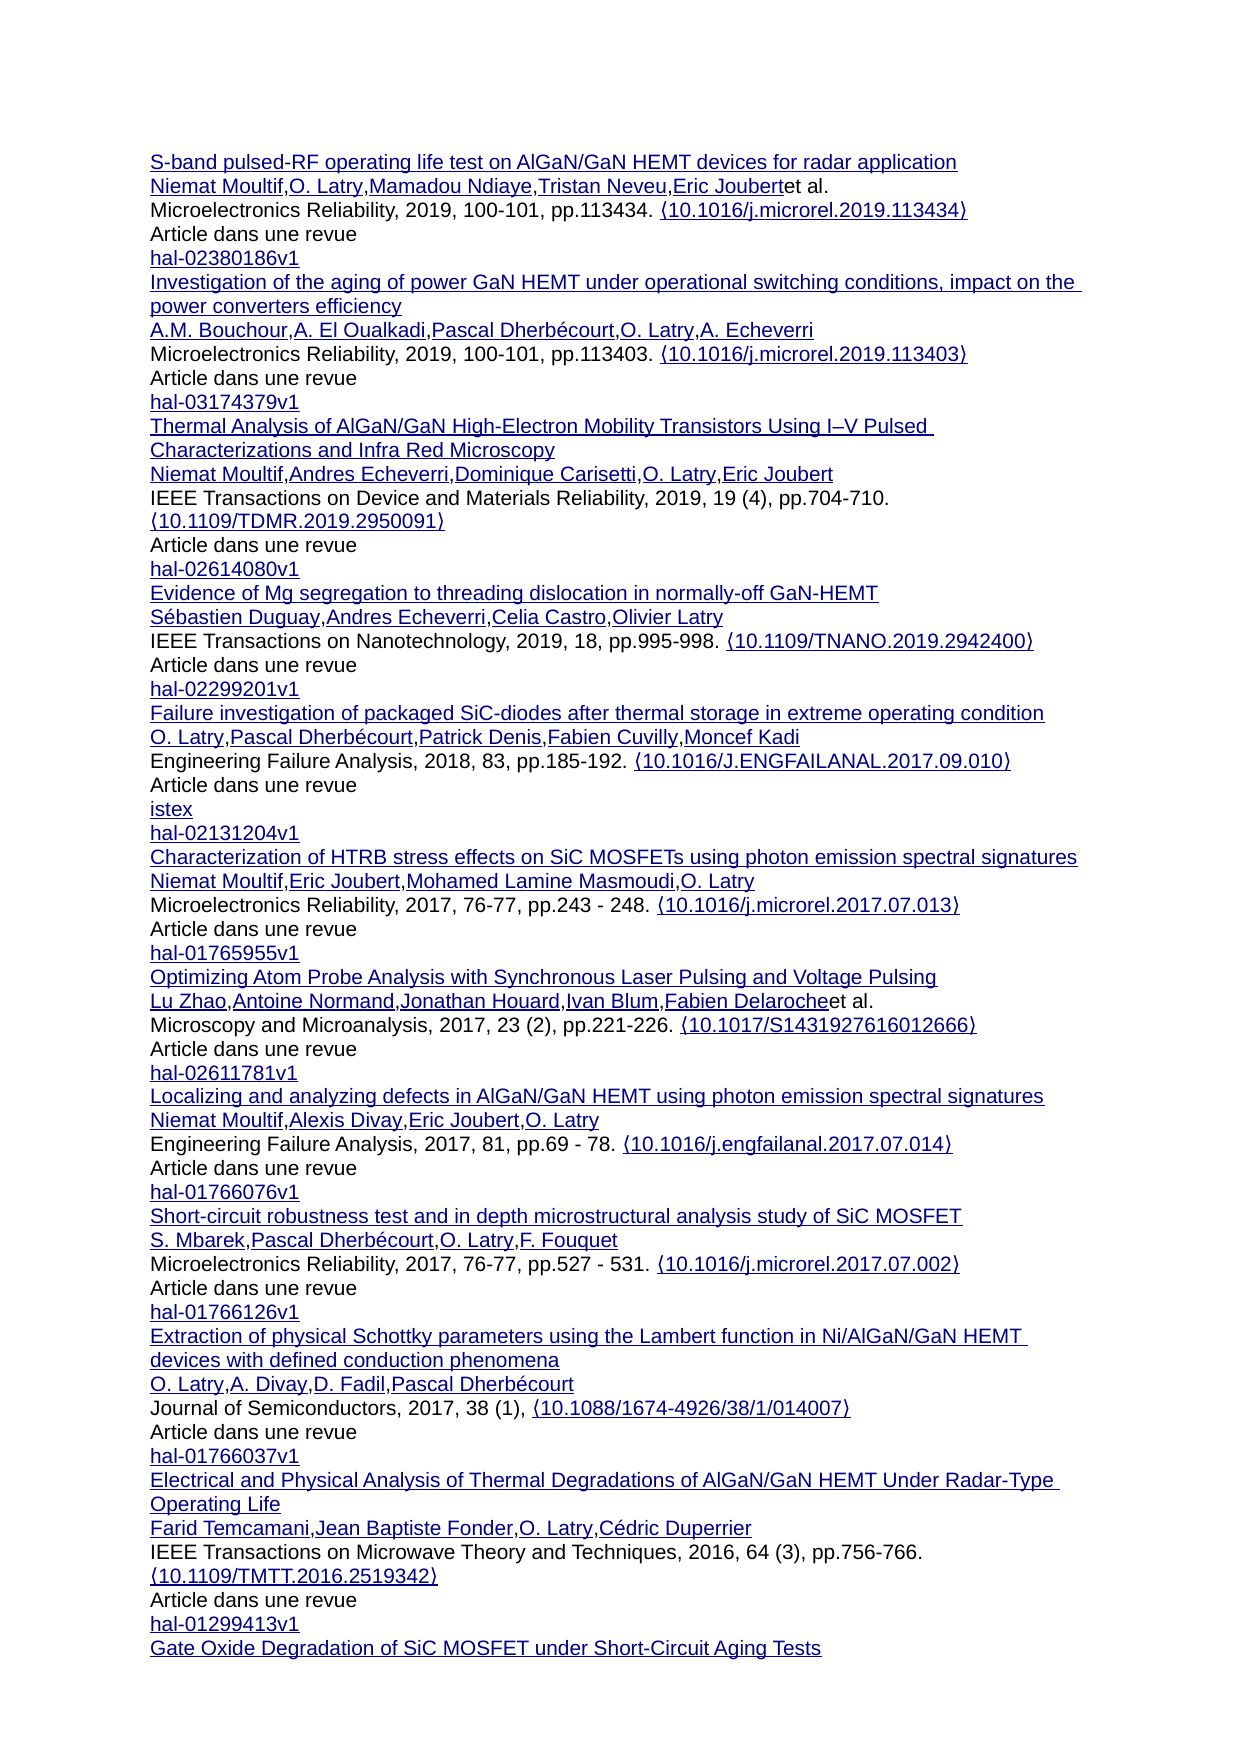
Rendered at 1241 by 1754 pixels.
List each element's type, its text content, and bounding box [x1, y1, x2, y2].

table_cell Investigation of the aging of power GaN HEMT under operational switching conditions, impact on the power converters efficiency A.M. Bouchour,A. El Oualkadi,Pascal Dherbécourt,O. Latry,A. Echeverri Microelectronics Reliability, 2019, 100-101, pp.113403. ⟨10.1016/j.microrel.2019.113403⟩ Article dans une revue hal-03174379v1 [150, 270, 1090, 413]
table_cell Short-circuit robustness test and in depth microstructural analysis study of SiC MOSFET S. Mbarek,Pascal Dherbécourt,O. Latry,F. Fouquet Microelectronics Reliability, 2017, 76-77, pp.527 - 531. ⟨10.1016/j.microrel.2017.07.002⟩ Article dans une revue hal-01766126v1 [150, 1204, 1090, 1324]
table_cell Optimizing Atom Probe Analysis with Synchronous Laser Pulsing and Voltage Pulsing Lu Zhao,Antoine Normand,Jonathan Houard,Ivan Blum,Fabien Delarocheet al. Microscopy and Microanalysis, 2017, 23 (2), pp.221-226. ⟨10.1017/S1431927616012666⟩ Article dans une revue hal-02611781v1 [150, 965, 1090, 1084]
table_cell Extraction of physical Schottky parameters using the Lambert function in Ni/AlGaN/GaN HEMT devices with defined conduction phenomena O. Latry,A. Divay,D. Fadil,Pascal Dherbécourt Journal of Semiconductors, 2017, 38 (1), ⟨10.1088/1674-4926/38/1/014007⟩ Article dans une revue hal-01766037v1 [150, 1324, 1090, 1468]
table_cell Characterization of HTRB stress effects on SiC MOSFETs using photon emission spectral signatures Niemat Moultif,Eric Joubert,Mohamed Lamine Masmoudi,O. Latry Microelectronics Reliability, 2017, 76-77, pp.243 - 248. ⟨10.1016/j.microrel.2017.07.013⟩ Article dans une revue hal-01765955v1 [150, 845, 1090, 964]
table_cell S-band pulsed-RF operating life test on AlGaN/GaN HEMT devices for radar application Niemat Moultif,O. Latry,Mamadou Ndiaye,Tristan Neveu,Eric Joubertet al. Microelectronics Reliability, 2019, 100-101, pp.113434. ⟨10.1016/j.microrel.2019.113434⟩ Article dans une revue hal-02380186v1 [150, 150, 1090, 270]
table_cell Failure investigation of packaged SiC-diodes after thermal storage in extreme operating condition O. Latry,Pascal Dherbécourt,Patrick Denis,Fabien Cuvilly,Moncef Kadi Engineering Failure Analysis, 2018, 83, pp.185-192. ⟨10.1016/J.ENGFAILANAL.2017.09.010⟩ Article dans une revue istex hal-02131204v1 [150, 701, 1090, 845]
table_cell Thermal Analysis of AlGaN/GaN High-Electron Mobility Transistors Using I–V Pulsed Characterizations and Infra Red Microscopy Niemat Moultif,Andres Echeverri,Dominique Carisetti,O. Latry,Eric Joubert IEEE Transactions on Device and Materials Reliability, 2019, 19 (4), pp.704-710. ⟨10.1109/TDMR.2019.2950091⟩ Article dans une revue hal-02614080v1 [150, 414, 1090, 581]
table_cell Localizing and analyzing defects in AlGaN/GaN HEMT using photon emission spectral signatures Niemat Moultif,Alexis Divay,Eric Joubert,O. Latry Engineering Failure Analysis, 2017, 81, pp.69 - 78. ⟨10.1016/j.engfailanal.2017.07.014⟩ Article dans une revue hal-01766076v1 [150, 1084, 1090, 1204]
table_cell Gate Oxide Degradation of SiC MOSFET under Short-Circuit Aging Tests [150, 1635, 1090, 1659]
table_cell Electrical and Physical Analysis of Thermal Degradations of AlGaN/GaN HEMT Under Radar-Type Operating Life Farid Temcamani,Jean Baptiste Fonder,O. Latry,Cédric Duperrier IEEE Transactions on Microwave Theory and Techniques, 2016, 64 (3), pp.756-766. ⟨10.1109/TMTT.2016.2519342⟩ Article dans une revue hal-01299413v1 [150, 1468, 1090, 1635]
table_cell Evidence of Mg segregation to threading dislocation in normally-off GaN-HEMT Sébastien Duguay,Andres Echeverri,Celia Castro,Olivier Latry IEEE Transactions on Nanotechnology, 2019, 18, pp.995-998. ⟨10.1109/TNANO.2019.2942400⟩ Article dans une revue hal-02299201v1 [150, 581, 1090, 701]
